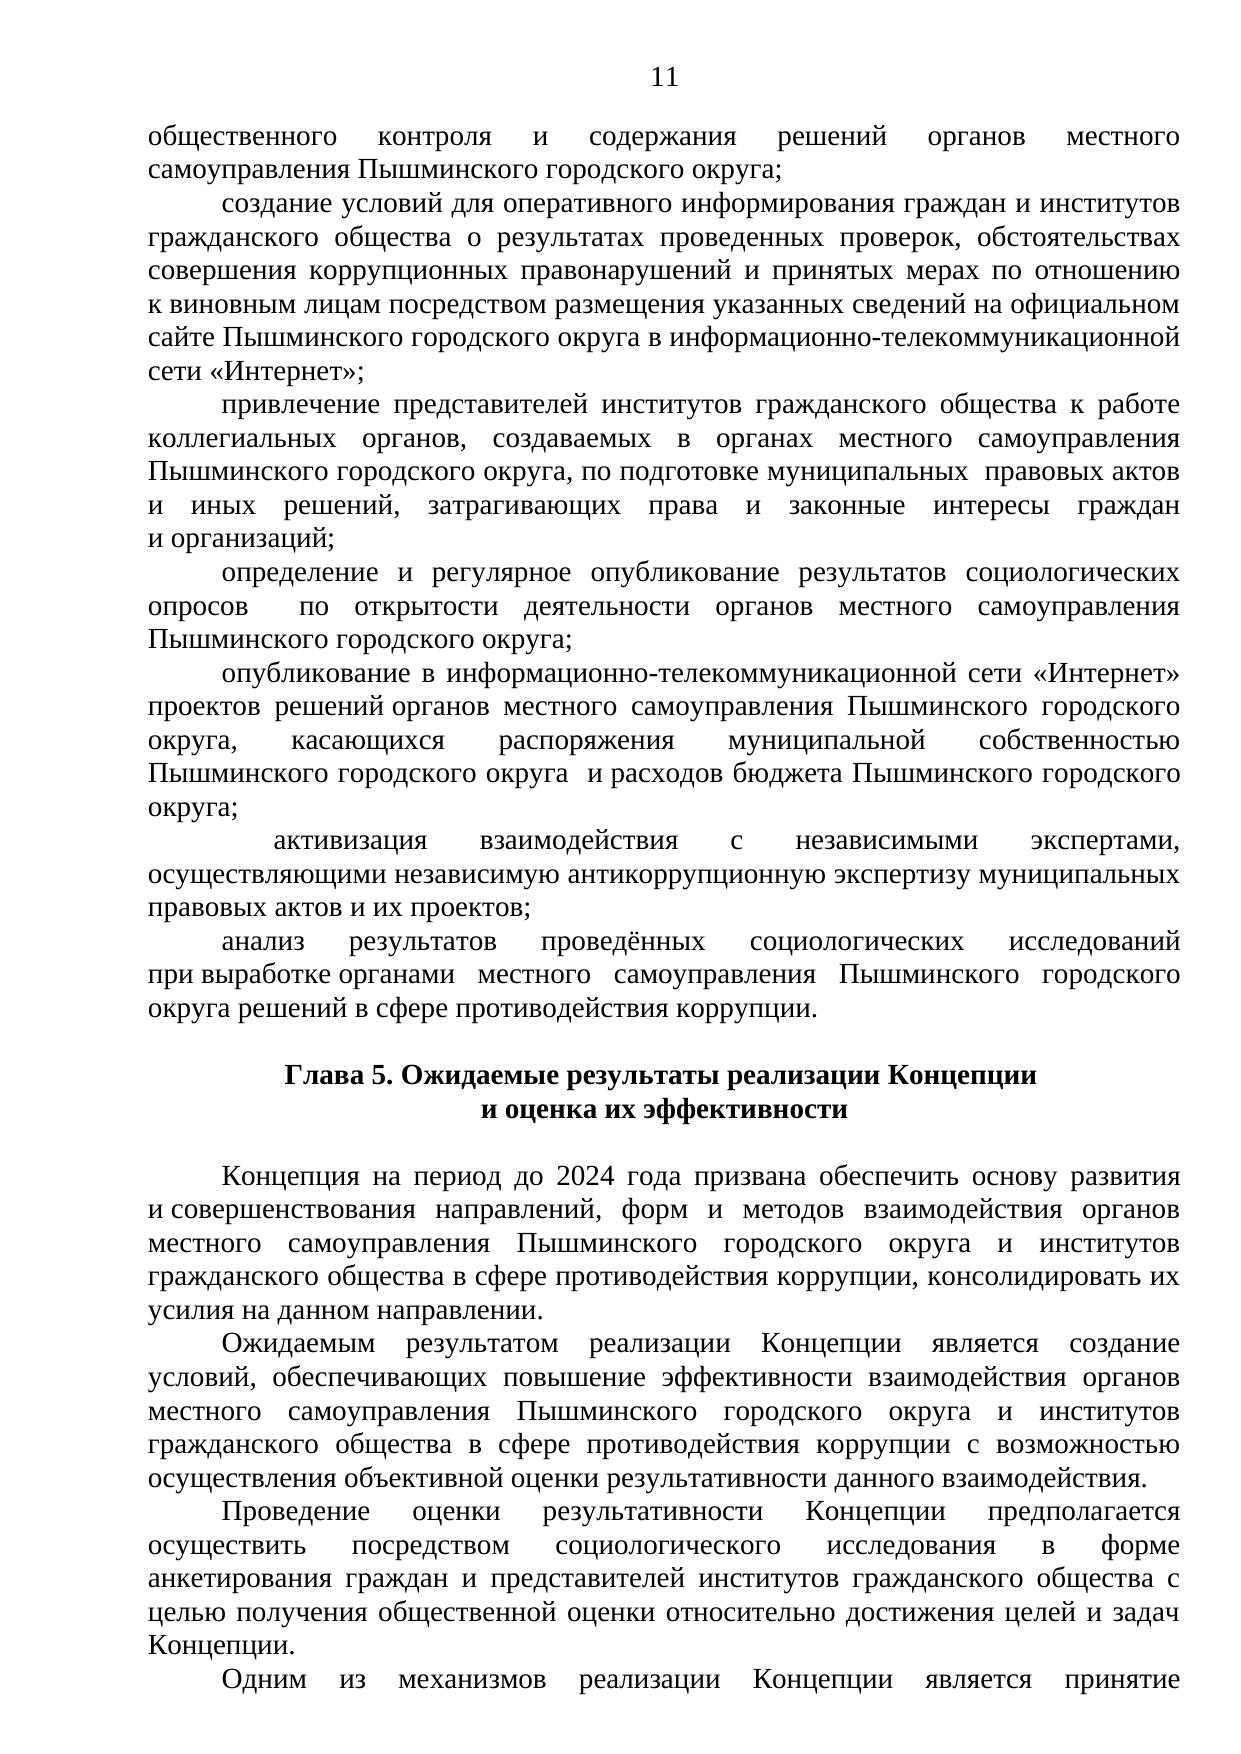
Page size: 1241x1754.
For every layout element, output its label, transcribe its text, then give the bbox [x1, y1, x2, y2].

text анализ результатов проведённых социологических исследований при выработке органами местного самоуправления Пышминского городского округа решений в сфере противодействия коррупции. [148, 923, 1181, 1024]
text привлечение представителей институтов гражданского общества к работе коллегиальных органов, создаваемых в органах местного самоуправления Пышминского городского округа, по подготовке муниципальных правовых актов и иных решений, затрагивающих права и законные интересы граждан и организаций; [148, 386, 1181, 554]
text общественного контроля и содержания решений органов местного самоуправления Пышминского городского округа; [148, 118, 1181, 185]
text Проведение оценки результативности Концепции предполагается осуществить посредством социологического исследования в форме анкетирования граждан и представителей институтов гражданского общества с целью получения общественной оценки относительно достижения целей и задач Концепции. [148, 1493, 1181, 1661]
text Глава 5. Ожидаемые результаты реализации Концепции [148, 1057, 1181, 1091]
text Концепция на период до 2024 года призвана обеспечить основу развития и совершенствования направлений, форм и методов взаимодействия органов местного самоуправления Пышминского городского округа и институтов гражданского общества в сфере противодействия коррупции, консолидировать их усилия на данном направлении. [148, 1158, 1181, 1326]
text и оценка их эффективности [148, 1091, 1181, 1124]
text создание условий для оперативного информирования граждан и институтов гражданского общества о результатах проведенных проверок, обстоятельствах совершения коррупционных правонарушений и принятых мерах по отношению к виновным лицам посредством размещения указанных сведений на официальном сайте Пышминского городского округа в информационно-телекоммуникационной сети «Интернет»; [148, 185, 1181, 386]
text опубликование в информационно-телекоммуникационной сети «Интернет» проектов решений органов местного самоуправления Пышминского городского округа, касающихся распоряжения муниципальной собственностью Пышминского городского округа и расходов бюджета Пышминского городского округа; [148, 655, 1181, 822]
text определение и регулярное опубликование результатов социологических опросов по открытости деятельности органов местного самоуправления Пышминского городского округа; [148, 554, 1181, 655]
text Ожидаемым результатом реализации Концепции является создание условий, обеспечивающих повышение эффективности взаимодействия органов местного самоуправления Пышминского городского округа и институтов гражданского общества в сфере противодействия коррупции с возможностью осуществления объективной оценки результативности данного взаимодействия. [148, 1326, 1181, 1493]
text активизация взаимодействия с независимыми экспертами, осуществляющими независимую антикоррупционную экспертизу муниципальных правовых актов и их проектов; [148, 822, 1181, 923]
text Одним из механизмов реализации Концепции является принятие [148, 1661, 1181, 1694]
